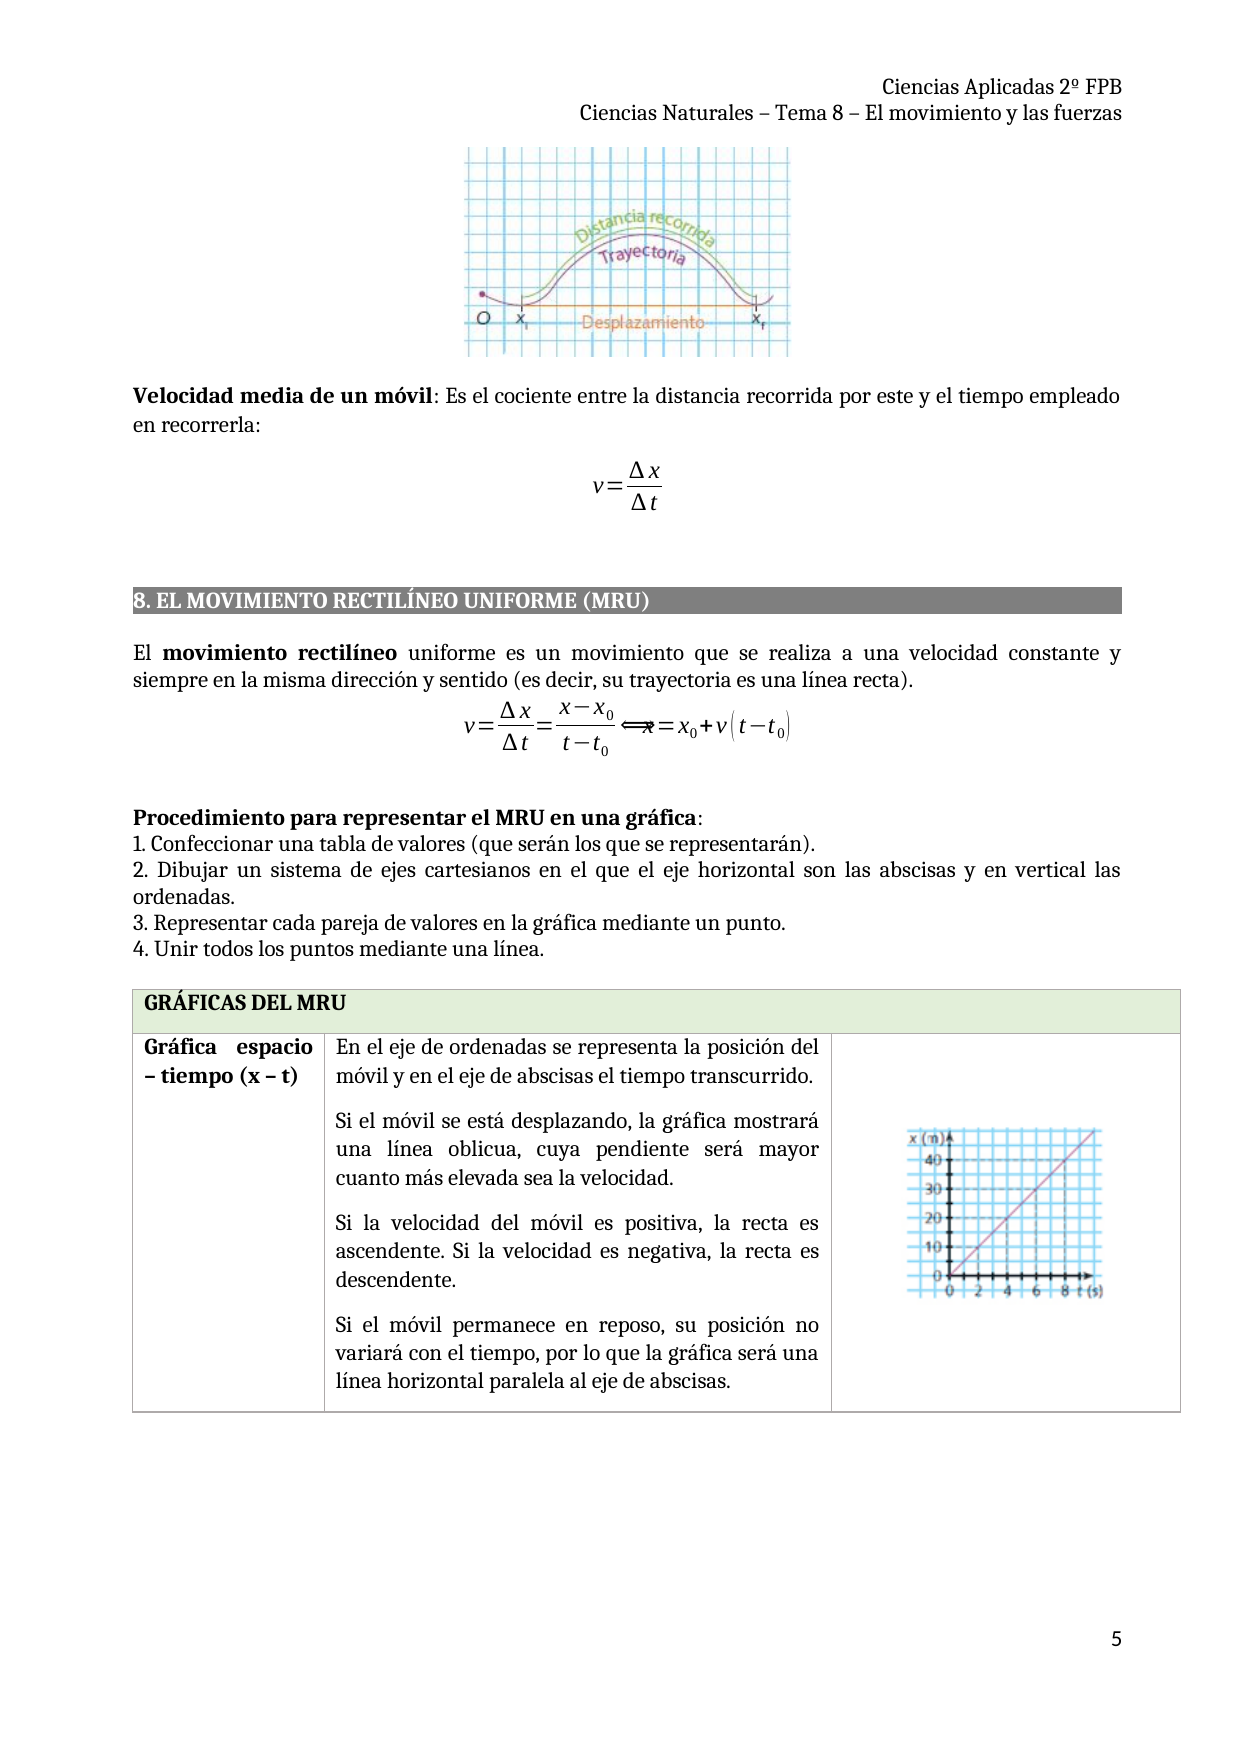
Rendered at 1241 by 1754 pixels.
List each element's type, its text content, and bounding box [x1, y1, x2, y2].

table_cell En el eje de ordenadas se representa la posición del móvil y en el eje de abscisas el tiempo transcurrido. Si el móvil se está desplazando, la gráfica mostrará una línea oblicua, cuya pendiente será mayor cuanto más elevada sea la velocidad. Si la velocidad del móvil es positiva, la recta es ascendente. Si la velocidad es negativa, la recta es descendente. Si el móvil permanece en reposo, su posición no variará con el tiempo, por lo que la gráfica será una línea horizontal paralela al eje de abscisas. [325, 1034, 831, 1411]
table_cell [832, 1034, 1180, 1411]
text El movimiento rectilíneo uniforme es un movimiento que se realiza a una velocidad constante y siempre en la misma dirección y sentido (es decir, su trayectoria es una línea recta). [133, 640, 1122, 693]
picture [463, 147, 792, 357]
text Velocidad media de un móvil: Es el cociente entre la distancia recorrida por este y el tiempo empleado en recorrerla: [133, 383, 1122, 438]
text 1. Confeccionar una tabla de valores (que serán los que se representarán). [133, 831, 1122, 857]
text 4. Unir todos los puntos mediante una línea. [133, 936, 1122, 962]
text 3. Representar cada pareja de valores en la gráfica mediante un punto. [133, 910, 1122, 936]
table_cell Gráfica espacio – tiempo (x – t) [133, 1034, 324, 1411]
text 8. EL MOVIMIENTO RECTILÍNEO UNIFORME (MRU) [133, 587, 1122, 614]
text 2. Dibujar un sistema de ejes cartesianos en el que el eje horizontal son las abscisas y en vertical las ordenadas. [133, 857, 1122, 910]
table_header GRÁFICAS DEL MRU [133, 990, 1180, 1033]
text Procedimiento para representar el MRU en una gráfica: [133, 804, 1122, 831]
